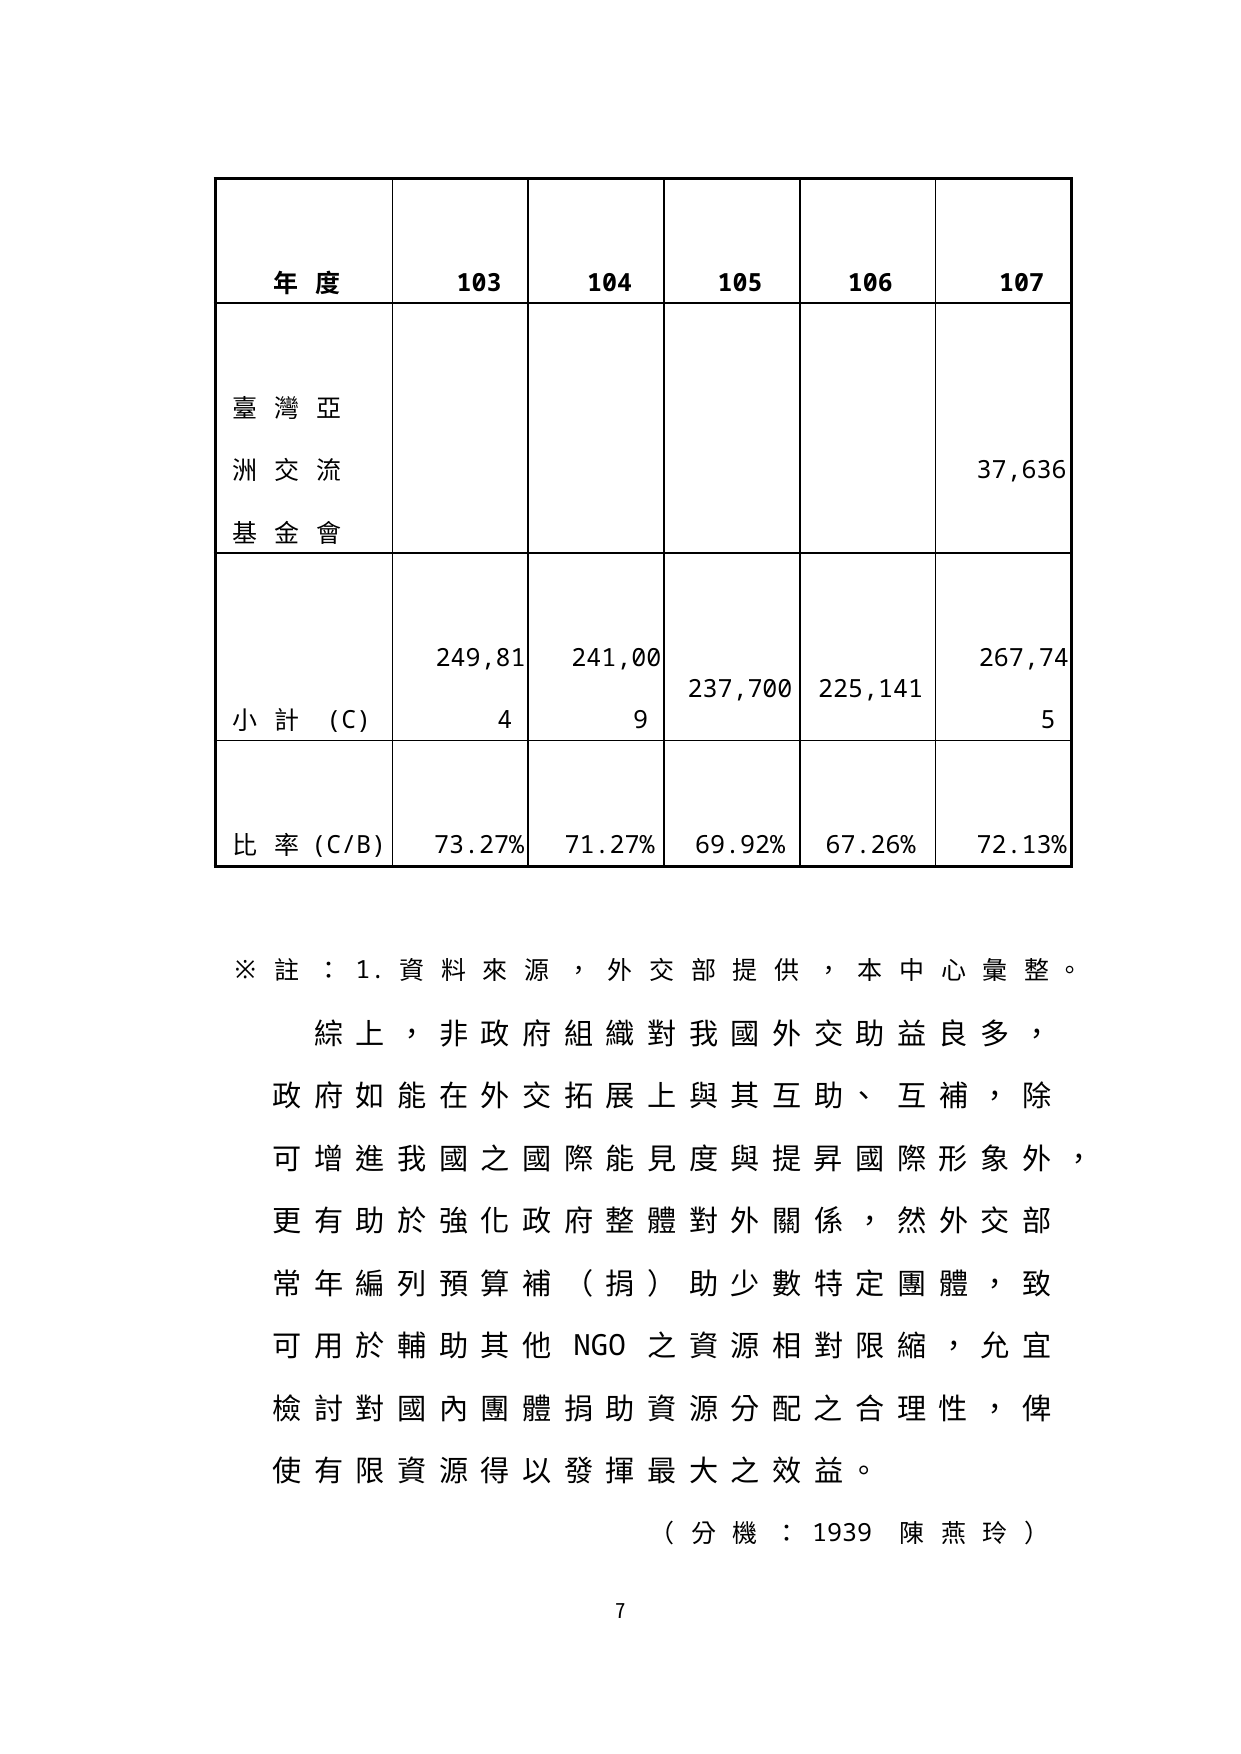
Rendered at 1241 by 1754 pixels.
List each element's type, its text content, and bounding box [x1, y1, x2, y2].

table_cell 臺灣亞洲交流基金會 [217, 304, 392, 552]
table_header 105 [665, 180, 799, 302]
table_cell [801, 304, 935, 552]
table_cell 72.13% [936, 741, 1070, 865]
table_cell 69.92% [665, 741, 799, 865]
table_cell 225,141 [801, 554, 935, 740]
table_cell [665, 304, 799, 552]
table_cell 67.26% [801, 741, 935, 865]
table_cell 比率(C/B) [217, 741, 392, 865]
table_header 年度 [217, 180, 392, 302]
table_cell 小計(C) [217, 554, 392, 740]
table_header 106 [801, 180, 935, 302]
table_cell 71.27% [529, 741, 663, 865]
table_cell 73.27% [393, 741, 527, 865]
table_cell [529, 304, 663, 552]
table_cell 237,700 [665, 554, 799, 740]
table_header 103 [393, 180, 527, 302]
text （分機：1939 陳燕玲） [242, 1490, 1058, 1552]
text 綜上，非政府組織對我國外交助益良多，政府如能在外交拓展上與其互助、互補，除可增進我國之國際能見度與提昇國際形象外，更有助於強化政府整體對外關係，然外交部常年編列預算補（捐）助少數特定團體，致可用於輔助其他NGO之資源相對限縮，允宜檢討對國內團體捐助資源分配之合理性，俾使有限資源得以發揮最大之效益。 [242, 990, 1058, 1490]
table_cell 37,636 [936, 304, 1070, 552]
text ※註：1.資料來源，外交部提供，本中心彙整。 [212, 927, 1058, 990]
table_cell 241,009 [529, 554, 663, 740]
table_cell 249,814 [393, 554, 527, 740]
table_cell 267,745 [936, 554, 1070, 740]
table_cell [393, 304, 527, 552]
table_header 107 [936, 180, 1070, 302]
table_header 104 [529, 180, 663, 302]
